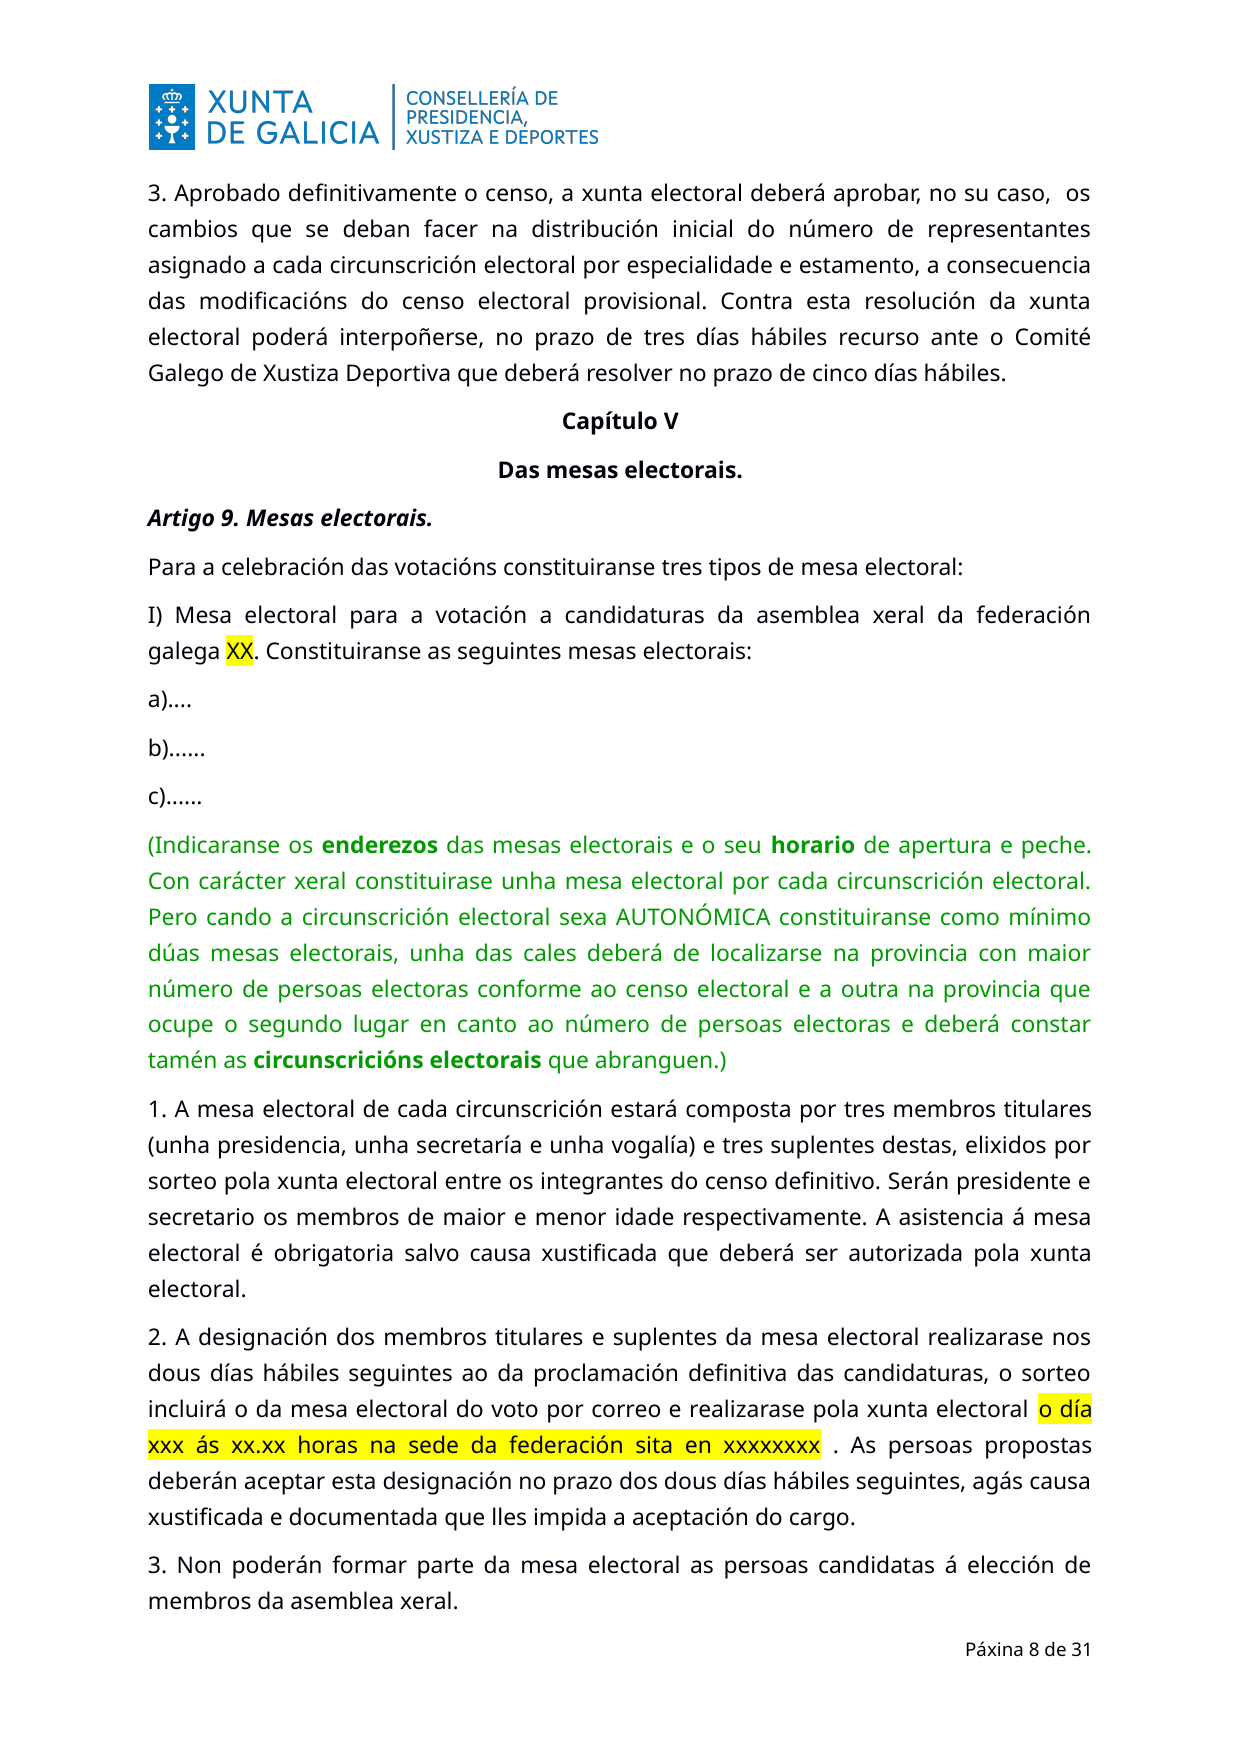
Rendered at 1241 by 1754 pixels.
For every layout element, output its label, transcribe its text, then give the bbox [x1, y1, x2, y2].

text 2. A designación dos membros titulares e suplentes da mesa electoral realizarase nos dous días hábiles seguintes ao da proclamación definitiva das candidaturas, o sorteo incluirá o da mesa electoral do voto por correo e realizarase pola xunta electoral o día xxx ás xx.xx horas na sede da federación sita en xxxxxxxx . As persoas propostas deberán aceptar esta designación no prazo dos dous días hábiles seguintes, agás causa xustificada e documentada que lles impida a aceptación do cargo. [148, 1321, 1092, 1532]
text I) Mesa electoral para a votación a candidaturas da asemblea xeral da federación galega XX. Constituiranse as seguintes mesas electorais: [148, 599, 1092, 666]
text a).... [148, 683, 1092, 715]
text c)...... [148, 780, 1092, 812]
text Capítulo V [148, 405, 1092, 437]
text Das mesas electorais. [148, 454, 1092, 485]
text 1. A mesa electoral de cada circunscrición estará composta por tres membros titulares (unha presidencia, unha secretaría e unha vogalía) e tres suplentes destas, elixidos por sorteo pola xunta electoral entre os integrantes do censo definitivo. Serán presidente e secretario os membros de maior e menor idade respectivamente. A asistencia á mesa electoral é obrigatoria salvo causa xustificada que deberá ser autorizada pola xunta electoral. [148, 1093, 1092, 1304]
text (Indicaranse os enderezos das mesas electorais e o seu horario de apertura e peche. Con carácter xeral constituirase unha mesa electoral por cada circunscrición electoral. Pero cando a circunscrición electoral sexa AUTONÓMICA constituiranse como mínimo dúas mesas electorais, unha das cales deberá de localizarse na provincia con maior número de persoas electoras conforme ao censo electoral e a outra na provincia que ocupe o segundo lugar en canto ao número de persoas electoras e deberá constar tamén as circunscricións electorais que abranguen.) [148, 829, 1092, 1076]
text 3. Aprobado definitivamente o censo, a xunta electoral deberá aprobar, no su caso, os cambios que se deban facer na distribución inicial do número de representantes asignado a cada circunscrición electoral por especialidade e estamento, a consecuencia das modificacións do censo electoral provisional. Contra esta resolución da xunta electoral poderá interpoñerse, no prazo de tres días hábiles recurso ante o Comité Galego de Xustiza Deportiva que deberá resolver no prazo de cinco días hábiles. [148, 177, 1092, 388]
text 3. Non poderán formar parte da mesa electoral as persoas candidatas á elección de membros da asemblea xeral. [148, 1549, 1092, 1616]
text b)...... [148, 732, 1092, 763]
text Para a celebración das votacións constituiranse tres tipos de mesa electoral: [148, 551, 1092, 582]
text Artigo 9. Mesas electorais. [148, 502, 1092, 533]
